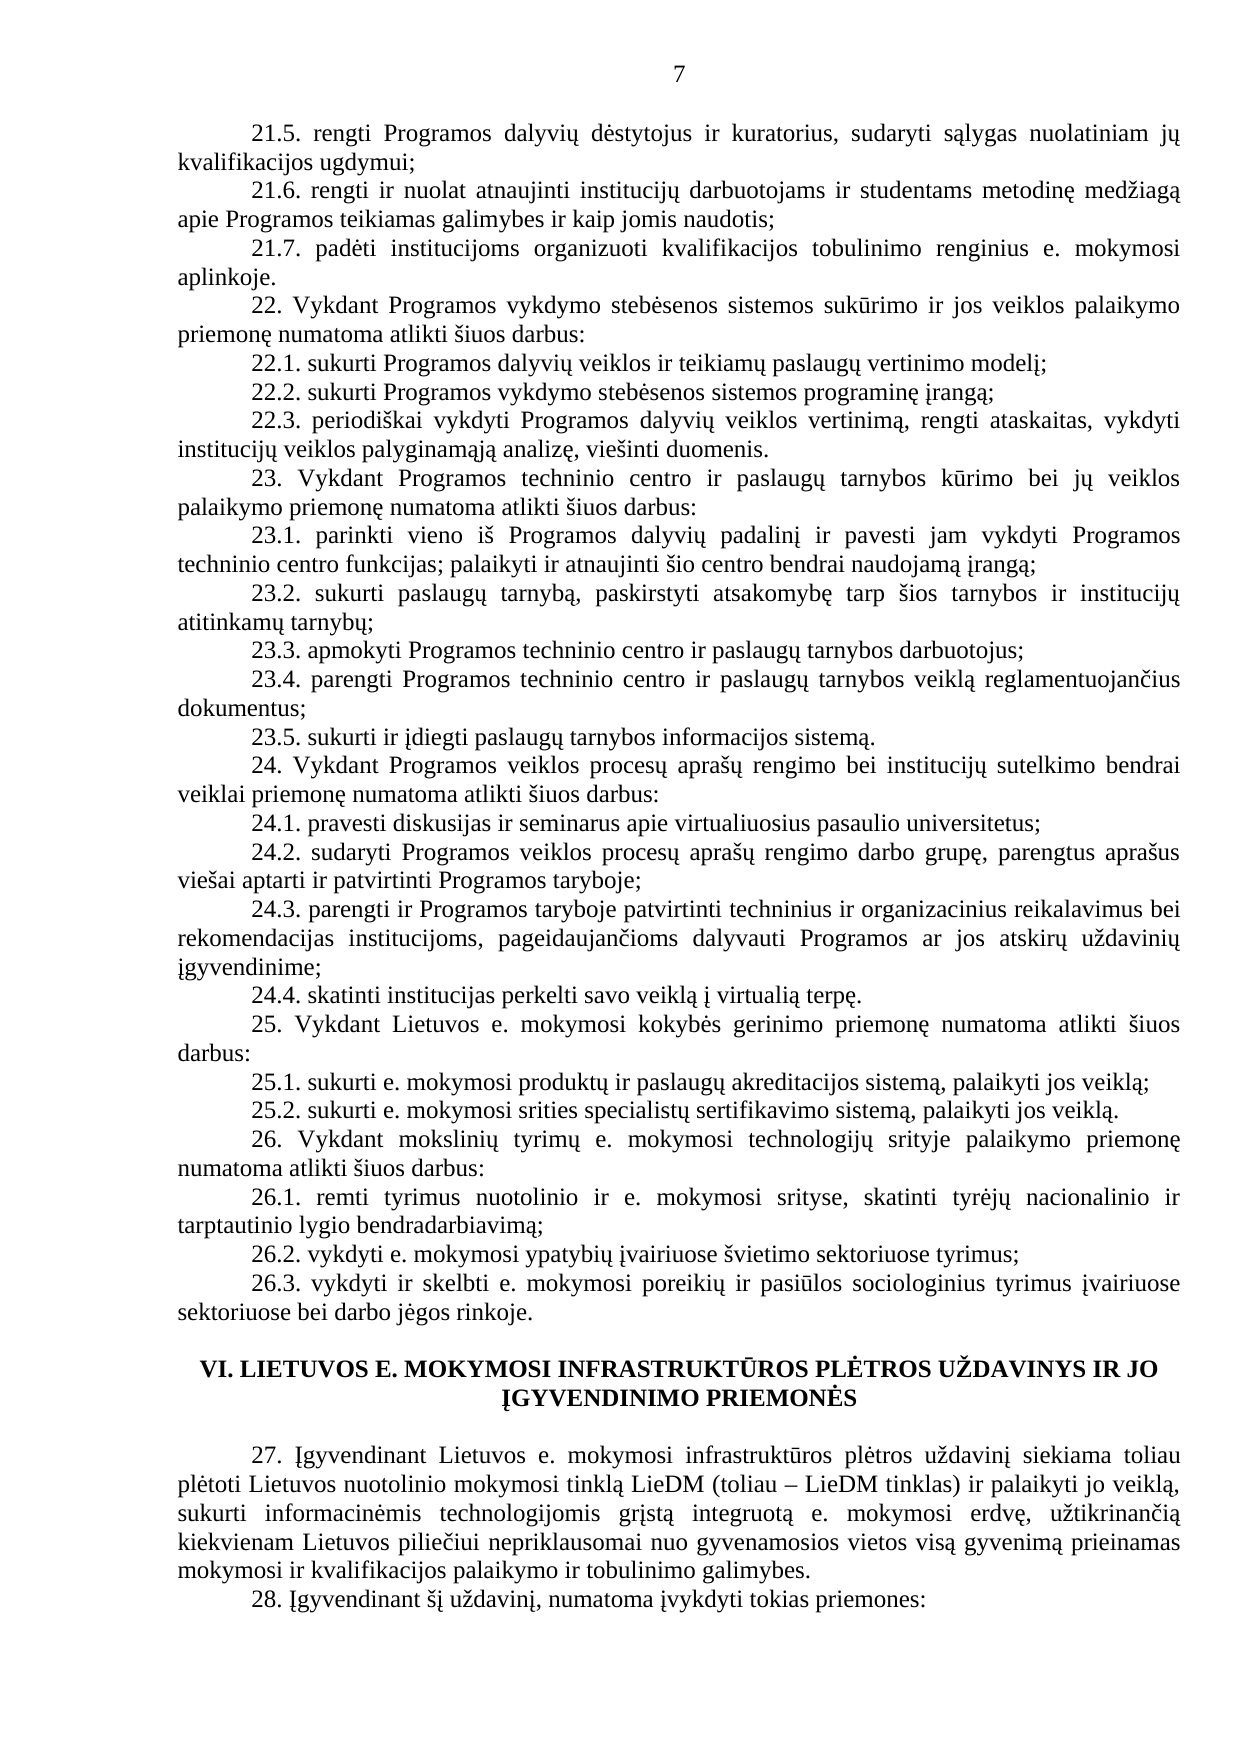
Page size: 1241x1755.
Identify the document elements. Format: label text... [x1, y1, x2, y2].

text 26.2. vykdyti e. mokymosi ypatybių įvairiuose švietimo sektoriuose tyrimus; [177, 1239, 1181, 1268]
text 24.2. sudaryti Programos veiklos procesų aprašų rengimo darbo grupę, parengtus aprašus viešai aptarti ir patvirtinti Programos taryboje; [177, 837, 1181, 894]
text 26. Vykdant mokslinių tyrimų e. mokymosi technologijų srityje palaikymo priemonę numatoma atlikti šiuos darbus: [177, 1124, 1181, 1182]
text VI. LIETUVOS E. MOKYMOSI INFRASTRUKTŪROS PLĖTROS UŽDAVINYS IR JO ĮGYVENDINIMO PRIEMONĖS [177, 1354, 1181, 1412]
text 24. Vykdant Programos veiklos procesų aprašų rengimo bei institucijų sutelkimo bendrai veiklai priemonę numatoma atlikti šiuos darbus: [177, 751, 1181, 808]
text 25. Vykdant Lietuvos e. mokymosi kokybės gerinimo priemonę numatoma atlikti šiuos darbus: [177, 1009, 1181, 1067]
text 25.1. sukurti e. mokymosi produktų ir paslaugų akreditacijos sistemą, palaikyti jos veiklą; [177, 1067, 1181, 1096]
text 24.1. pravesti diskusijas ir seminarus apie virtualiuosius pasaulio universitetus; [177, 808, 1181, 837]
text 21.7. padėti institucijoms organizuoti kvalifikacijos tobulinimo renginius e. mokymosi aplinkoje. [177, 233, 1181, 291]
text 26.3. vykdyti ir skelbti e. mokymosi poreikių ir pasiūlos sociologinius tyrimus įvairiuose sektoriuose bei darbo jėgos rinkoje. [177, 1268, 1181, 1326]
text 23.4. parengti Programos techninio centro ir paslaugų tarnybos veiklą reglamentuojančius dokumentus; [177, 664, 1181, 722]
text 28. Įgyvendinant šį uždavinį, numatoma įvykdyti tokias priemones: [177, 1584, 1181, 1613]
text 25.2. sukurti e. mokymosi srities specialistų sertifikavimo sistemą, palaikyti jos veiklą. [177, 1096, 1181, 1124]
text 21.6. rengti ir nuolat atnaujinti institucijų darbuotojams ir studentams metodinę medžiagą apie Programos teikiamas galimybes ir kaip jomis naudotis; [177, 176, 1181, 233]
text 23.3. apmokyti Programos techninio centro ir paslaugų tarnybos darbuotojus; [177, 636, 1181, 664]
text 22.2. sukurti Programos vykdymo stebėsenos sistemos programinę įrangą; [177, 377, 1181, 406]
text 23.2. sukurti paslaugų tarnybą, paskirstyti atsakomybę tarp šios tarnybos ir institucijų atitinkamų tarnybų; [177, 578, 1181, 636]
text 22. Vykdant Programos vykdymo stebėsenos sistemos sukūrimo ir jos veiklos palaikymo priemonę numatoma atlikti šiuos darbus: [177, 291, 1181, 348]
text 21.5. rengti Programos dalyvių dėstytojus ir kuratorius, sudaryti sąlygas nuolatiniam jų kvalifikacijos ugdymui; [177, 118, 1181, 176]
text 23.5. sukurti ir įdiegti paslaugų tarnybos informacijos sistemą. [177, 722, 1181, 751]
text 27. Įgyvendinant Lietuvos e. mokymosi infrastruktūros plėtros uždavinį siekiama toliau plėtoti Lietuvos nuotolinio mokymosi tinklą LieDM (toliau – LieDM tinklas) ir palaikyti jo veiklą, sukurti informacinėmis technologijomis grįstą integruotą e. mokymosi erdvę, užtikrinančią kiekvienam Lietuvos piliečiui nepriklausomai nuo gyvenamosios vietos visą gyvenimą prieinamas mokymosi ir kvalifikacijos palaikymo ir tobulinimo galimybes. [177, 1441, 1181, 1584]
text 24.4. skatinti institucijas perkelti savo veiklą į virtualią terpę. [177, 981, 1181, 1009]
text 22.3. periodiškai vykdyti Programos dalyvių veiklos vertinimą, rengti ataskaitas, vykdyti institucijų veiklos palyginamąją analizę, viešinti duomenis. [177, 406, 1181, 463]
text 23.1. parinkti vieno iš Programos dalyvių padalinį ir pavesti jam vykdyti Programos techninio centro funkcijas; palaikyti ir atnaujinti šio centro bendrai naudojamą įrangą; [177, 521, 1181, 578]
text 26.1. remti tyrimus nuotolinio ir e. mokymosi srityse, skatinti tyrėjų nacionalinio ir tarptautinio lygio bendradarbiavimą; [177, 1182, 1181, 1239]
text 24.3. parengti ir Programos taryboje patvirtinti techninius ir organizacinius reikalavimus bei rekomendacijas institucijoms, pageidaujančioms dalyvauti Programos ar jos atskirų uždavinių įgyvendinime; [177, 894, 1181, 981]
text 23. Vykdant Programos techninio centro ir paslaugų tarnybos kūrimo bei jų veiklos palaikymo priemonę numatoma atlikti šiuos darbus: [177, 463, 1181, 521]
text 22.1. sukurti Programos dalyvių veiklos ir teikiamų paslaugų vertinimo modelį; [177, 348, 1181, 377]
